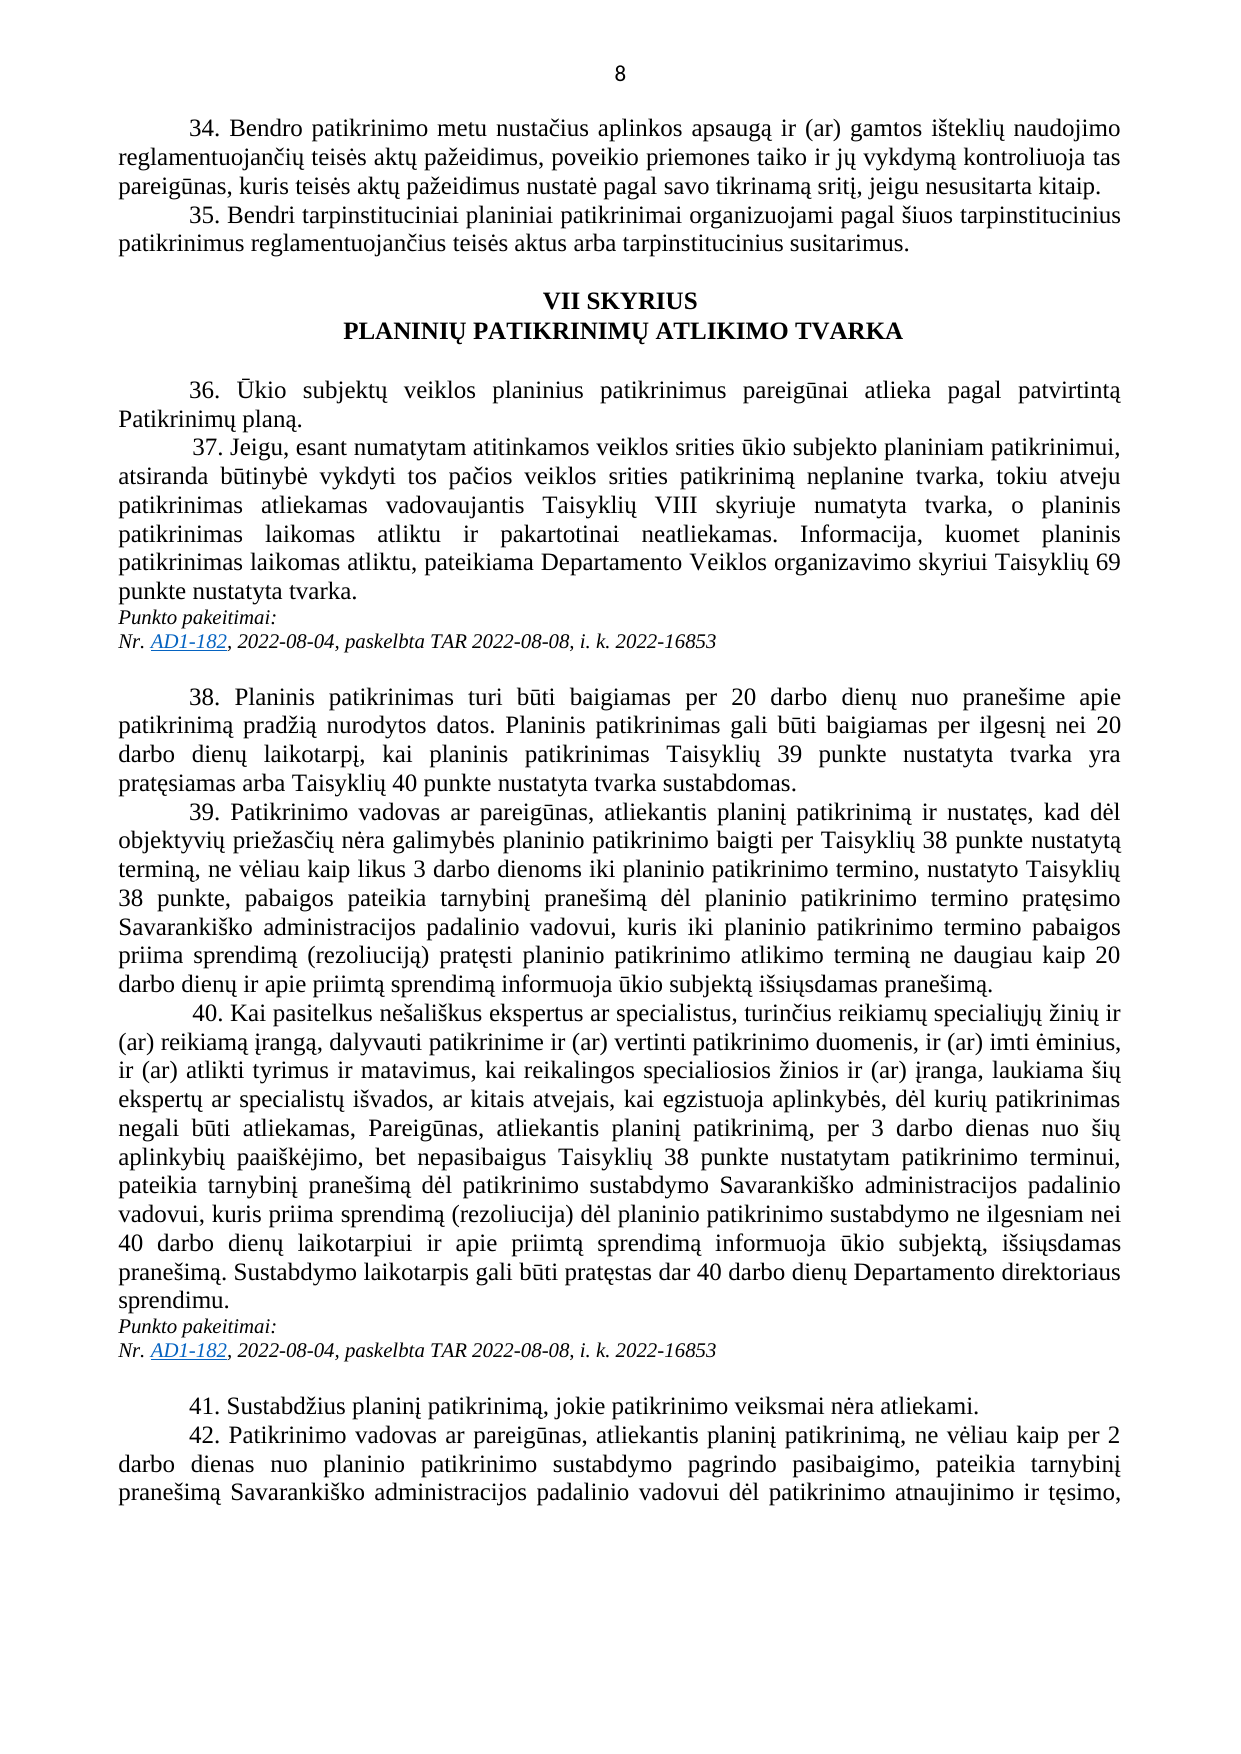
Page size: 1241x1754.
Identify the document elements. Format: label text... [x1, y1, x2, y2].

text 35. Bendri tarpinstituciniai planiniai patikrinimai organizuojami pagal šiuos tarpinstitucinius patikrinimus reglamentuojančius teisės aktus arba tarpinstitucinius susitarimus. [118, 200, 1122, 257]
text 41. Sustabdžius planinį patikrinimą, jokie patikrinimo veiksmai nėra atliekami. [118, 1391, 1122, 1420]
text Punkto pakeitimai: [118, 605, 1122, 629]
text Nr. AD1-182, 2022-08-04, paskelbta TAR 2022-08-08, i. k. 2022-16853 [118, 1338, 1122, 1362]
text 34. Bendro patikrinimo metu nustačius aplinkos apsaugą ir (ar) gamtos išteklių naudojimo reglamentuojančių teisės aktų pažeidimus, poveikio priemones taiko ir jų vykdymą kontroliuoja tas pareigūnas, kuris teisės aktų pažeidimus nustatė pagal savo tikrinamą sritį, jeigu nesusitarta kitaip. [118, 113, 1122, 200]
text 38. Planinis patikrinimas turi būti baigiamas per 20 darbo dienų nuo pranešime apie patikrinimą pradžią nurodytos datos. Planinis patikrinimas gali būti baigiamas per ilgesnį nei 20 darbo dienų laikotarpį, kai planinis patikrinimas Taisyklių 39 punkte nustatyta tvarka yra pratęsiamas arba Taisyklių 40 punkte nustatyta tvarka sustabdomas. [118, 682, 1122, 797]
text 42. Patikrinimo vadovas ar pareigūnas, atliekantis planinį patikrinimą, ne vėliau kaip per 2 darbo dienas nuo planinio patikrinimo sustabdymo pagrindo pasibaigimo, pateikia tarnybinį pranešimą Savarankiško administracijos padalinio vadovui dėl patikrinimo atnaujinimo ir tęsimo, [118, 1420, 1122, 1506]
text VII SKYRIUS [118, 286, 1122, 315]
text 36. Ūkio subjektų veiklos planinius patikrinimus pareigūnai atlieka pagal patvirtintą Patikrinimų planą. [118, 375, 1122, 432]
text 40. Kai pasitelkus nešališkus ekspertus ar specialistus, turinčius reikiamų specialiųjų žinių ir (ar) reikiamą įrangą, dalyvauti patikrinime ir (ar) vertinti patikrinimo duomenis, ir (ar) imti ėminius, ir (ar) atlikti tyrimus ir matavimus, kai reikalingos specialiosios žinios ir (ar) įranga, laukiama šių ekspertų ar specialistų išvados, ar kitais atvejais, kai egzistuoja aplinkybės, dėl kurių patikrinimas negali būti atliekamas, Pareigūnas, atliekantis planinį patikrinimą, per 3 darbo dienas nuo šių aplinkybių paaiškėjimo, bet nepasibaigus Taisyklių 38 punkte nustatytam patikrinimo terminui, pateikia tarnybinį pranešimą dėl patikrinimo sustabdymo Savarankiško administracijos padalinio vadovui, kuris priima sprendimą (rezoliucija) dėl planinio patikrinimo sustabdymo ne ilgesniam nei 40 darbo dienų laikotarpiui ir apie priimtą sprendimą informuoja ūkio subjektą, išsiųsdamas pranešimą. Sustabdymo laikotarpis gali būti pratęstas dar 40 darbo dienų Departamento direktoriaus sprendimu. [118, 998, 1122, 1314]
text Punkto pakeitimai: [118, 1314, 1122, 1338]
text Nr. AD1-182, 2022-08-04, paskelbta TAR 2022-08-08, i. k. 2022-16853 [118, 629, 1122, 653]
text 37. Jeigu, esant numatytam atitinkamos veiklos srities ūkio subjekto planiniam patikrinimui, atsiranda būtinybė vykdyti tos pačios veiklos srities patikrinimą neplanine tvarka, tokiu atveju patikrinimas atliekamas vadovaujantis Taisyklių VIII skyriuje numatyta tvarka, o planinis patikrinimas laikomas atliktu ir pakartotinai neatliekamas. Informacija, kuomet planinis patikrinimas laikomas atliktu, pateikiama Departamento Veiklos organizavimo skyriui Taisyklių 69 punkte nustatyta tvarka. [118, 432, 1122, 605]
text PLANINIŲ PATIKRINIMŲ ATLIKIMO TVARKA [118, 316, 1122, 345]
text 39. Patikrinimo vadovas ar pareigūnas, atliekantis planinį patikrinimą ir nustatęs, kad dėl objektyvių priežasčių nėra galimybės planinio patikrinimo baigti per Taisyklių 38 punkte nustatytą terminą, ne vėliau kaip likus 3 darbo dienoms iki planinio patikrinimo termino, nustatyto Taisyklių 38 punkte, pabaigos pateikia tarnybinį pranešimą dėl planinio patikrinimo termino pratęsimo Savarankiško administracijos padalinio vadovui, kuris iki planinio patikrinimo termino pabaigos priima sprendimą (rezoliuciją) pratęsti planinio patikrinimo atlikimo terminą ne daugiau kaip 20 darbo dienų ir apie priimtą sprendimą informuoja ūkio subjektą išsiųsdamas pranešimą. [118, 797, 1122, 998]
